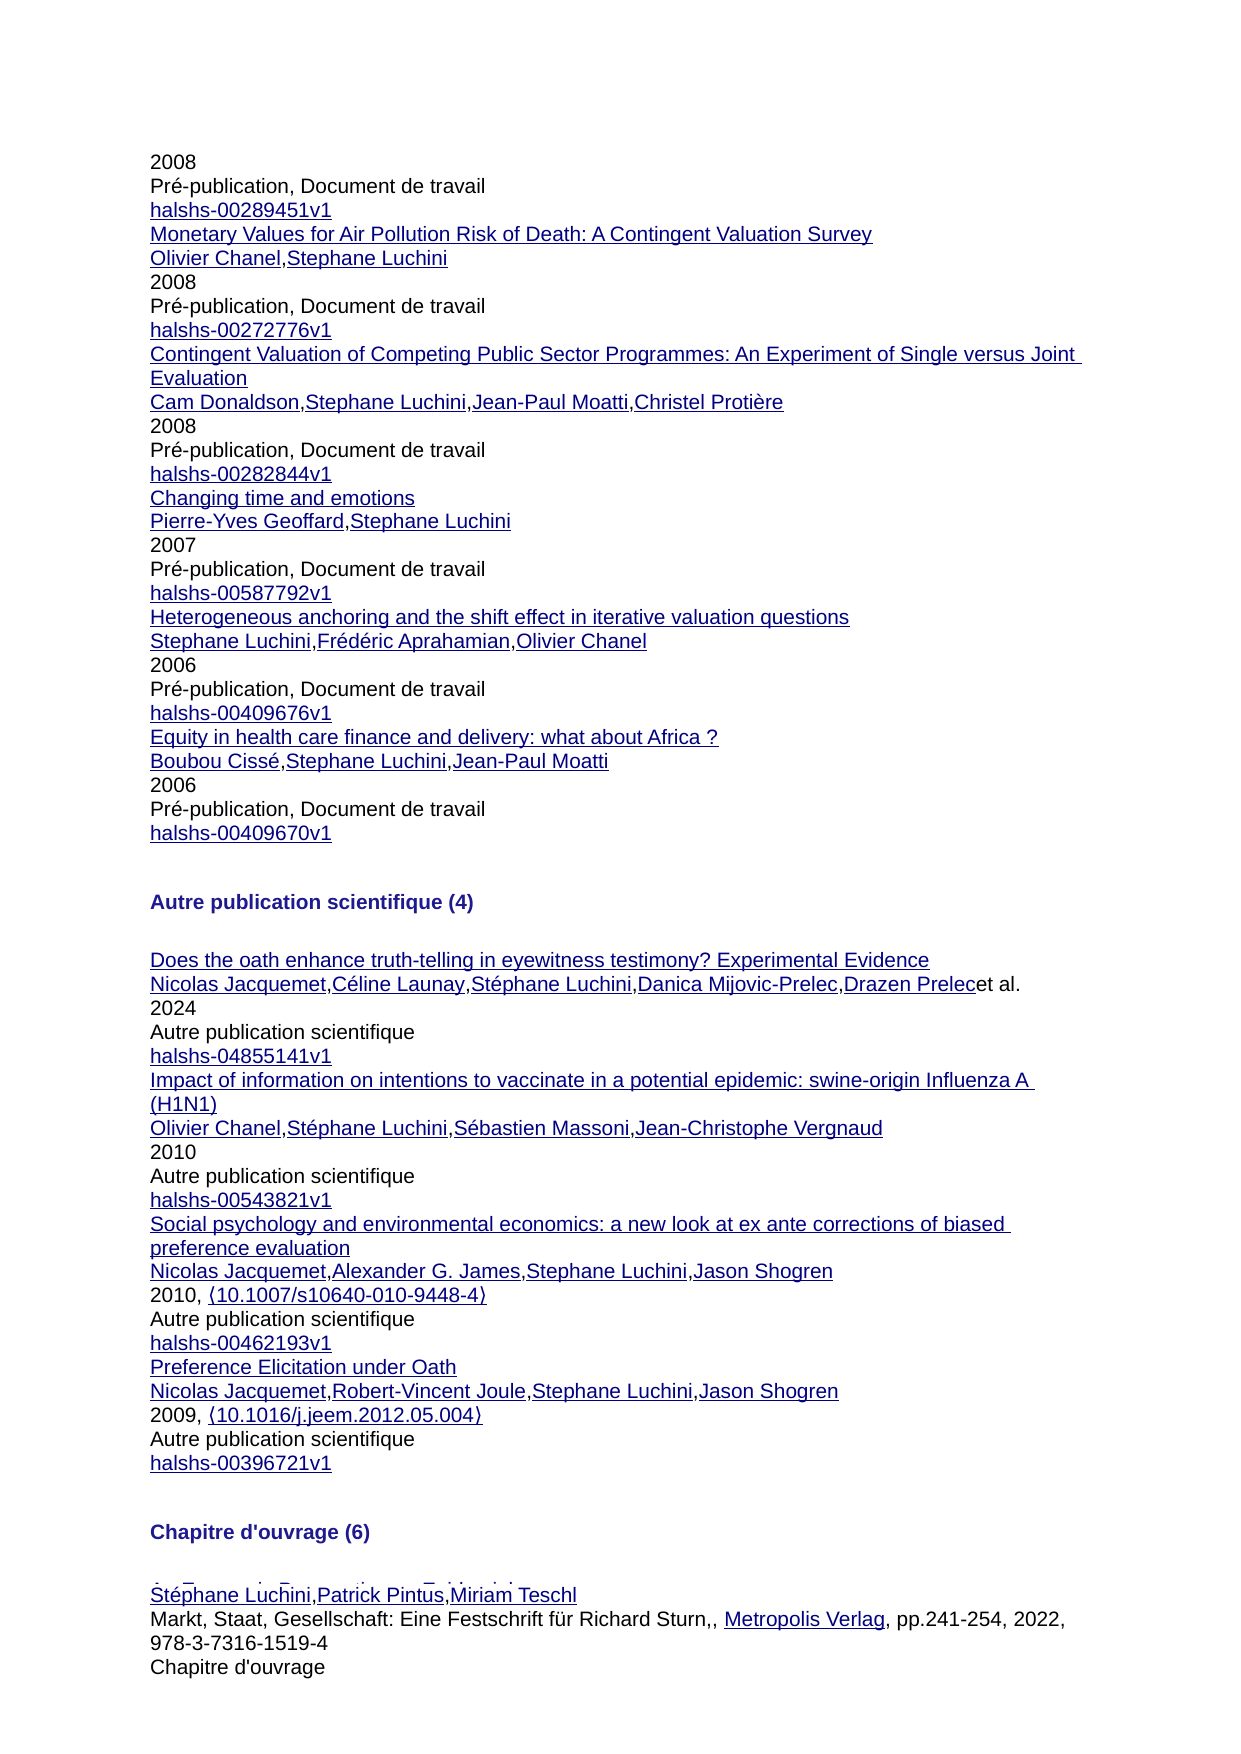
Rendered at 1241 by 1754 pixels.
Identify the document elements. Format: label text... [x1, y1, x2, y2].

table_cell Contingent Valuation of Competing Public Sector Programmes: An Experiment of Single versus Joint Evaluation Cam Donaldson,Stephane Luchini,Jean-Paul Moatti,Christel Protière 2008 Pré-publication, Document de travail halshs-00282844v1 [150, 342, 1090, 485]
table_cell Monetary Values for Air Pollution Risk of Death: A Contingent Valuation Survey Olivier Chanel,Stephane Luchini 2008 Pré-publication, Document de travail halshs-00272776v1 [150, 222, 1090, 342]
table_cell Heterogeneous anchoring and the shift effect in iterative valuation questions Stephane Luchini,Frédéric Aprahamian,Olivier Chanel 2006 Pré-publication, Document de travail halshs-00409676v1 [150, 605, 1090, 725]
table_cell Preference Elicitation under Oath Nicolas Jacquemet,Robert-Vincent Joule,Stephane Luchini,Jason Shogren 2009, ⟨10.1016/j.jeem.2012.05.004⟩ Autre publication scientifique halshs-00396721v1 [150, 1355, 1090, 1475]
table_cell Changing time and emotions Pierre-Yves Geoffard,Stephane Luchini 2007 Pré-publication, Document de travail halshs-00587792v1 [150, 485, 1090, 605]
table_cell Equity in health care finance and delivery: what about Africa ? Boubou Cissé,Stephane Luchini,Jean-Paul Moatti 2006 Pré-publication, Document de travail halshs-00409670v1 [150, 725, 1090, 845]
subtitle Autre publication scientifique (4) [150, 889, 1090, 913]
table_cell Impact of information on intentions to vaccinate in a potential epidemic: swine-origin Influenza A (H1N1) Olivier Chanel,Stéphane Luchini,Sébastien Massoni,Jean-Christophe Vergnaud 2010 Autre publication scientifique halshs-00543821v1 [150, 1068, 1090, 1211]
subtitle Chapitre d'ouvrage (6) [150, 1520, 1090, 1544]
table_cell Social psychology and environmental economics: a new look at ex ante corrections of biased preference evaluation Nicolas Jacquemet,Alexander G. James,Stephane Luchini,Jason Shogren 2010, ⟨10.1007/s10640-010-9448-4⟩ Autre publication scientifique halshs-00462193v1 [150, 1211, 1090, 1355]
table_header Does the oath enhance truth-telling in eyewitness testimony? Experimental Evidence Nicolas Jacquemet,Céline Launay,Stéphane Luchini,Danica Mijovic-Prelec,Drazen Prelecet al. 2024 Autre publication scientifique halshs-04855141v1 [150, 948, 1090, 1068]
table_header An Economic Perspective on Epidemiology Stéphane Luchini,Patrick Pintus,Miriam Teschl Markt, Staat, Gesellschaft: Eine Festschrift für Richard Sturn,, Metropolis Verlag, pp.241-254, 2022, 978-3-7316-1519-4 Chapitre d'ouvrage hal-03922237v1 [150, 1578, 1090, 1679]
table_cell 2008 Pré-publication, Document de travail halshs-00289451v1 [150, 150, 1090, 222]
